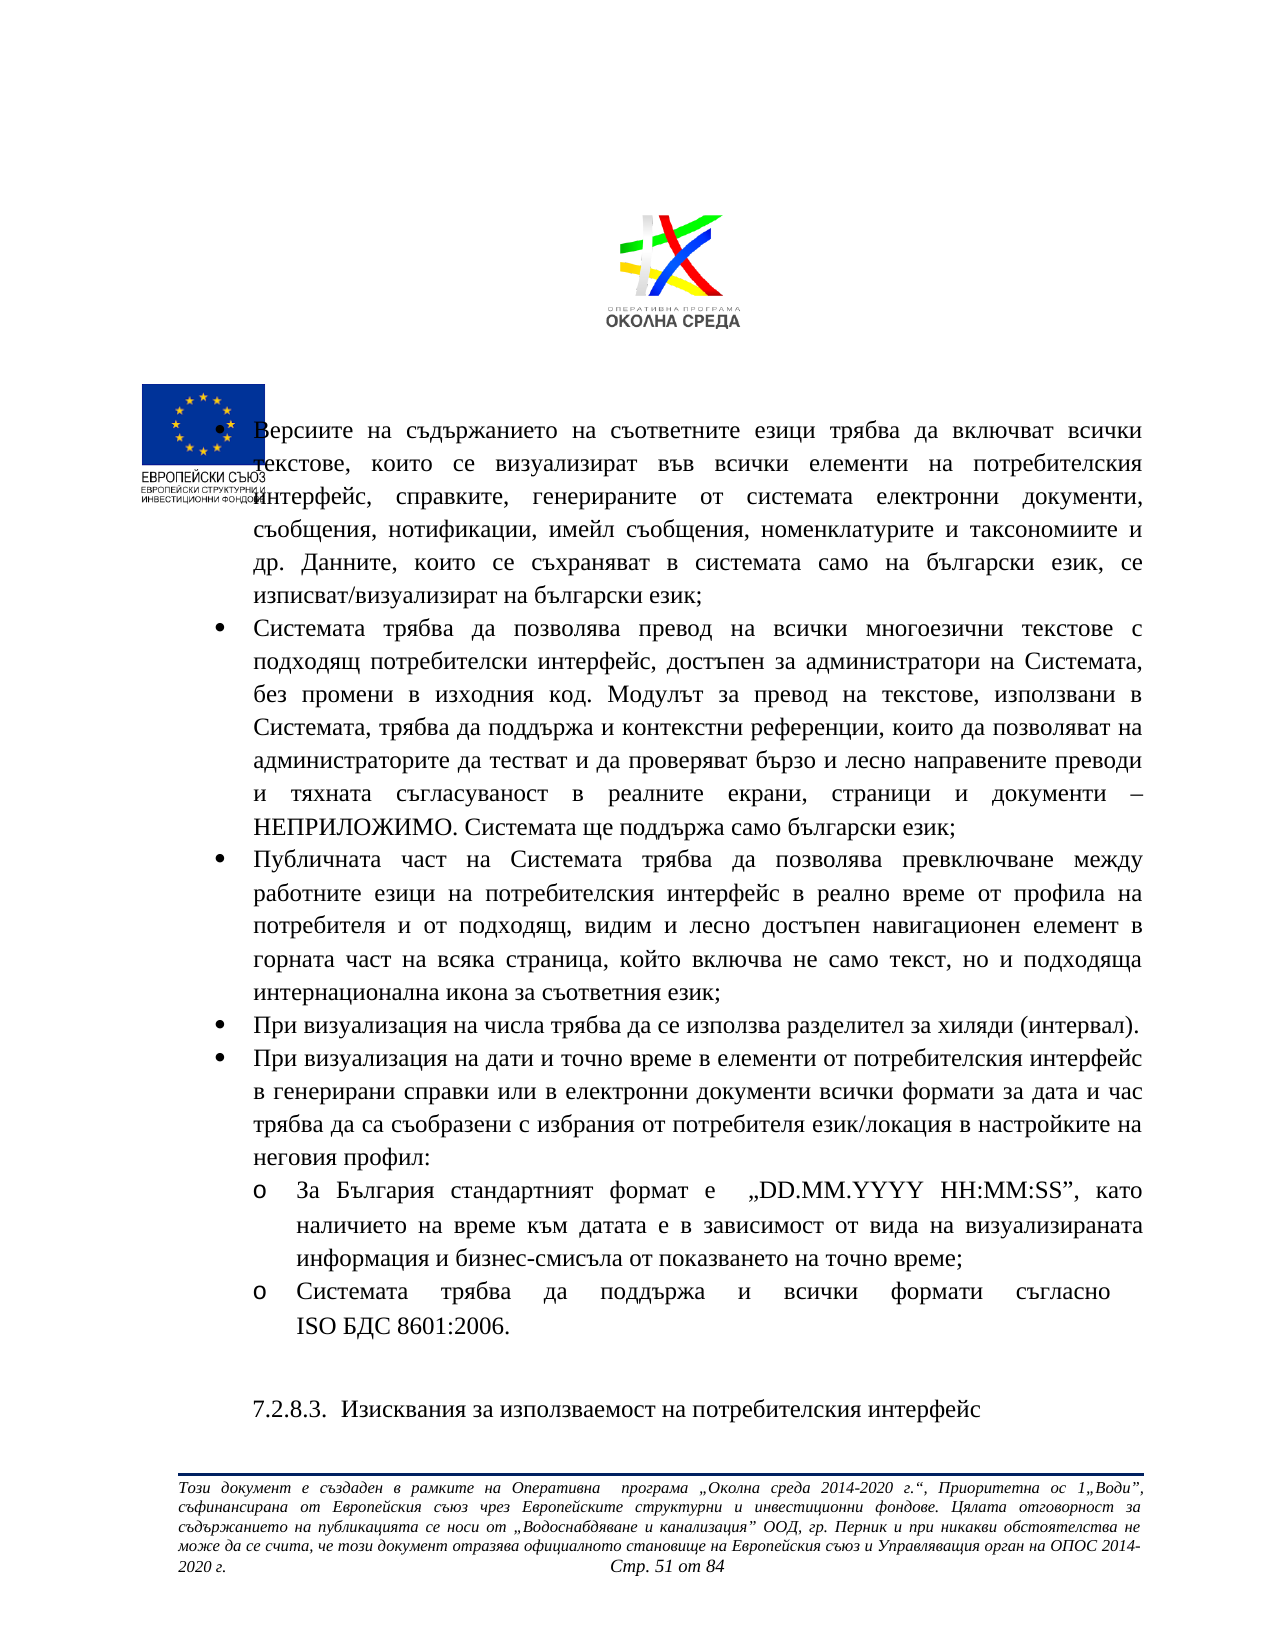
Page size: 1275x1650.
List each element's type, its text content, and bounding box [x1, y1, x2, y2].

list За България стандартният формат е „DD.MM.YYYY HH:MM:SS”, като наличието на време към датата е в зависимост от вида на визуализираната информация и бизнес-смисъла от показването на точно време; [252, 1175, 1144, 1272]
list При визуализация на числа трябва да се използва разделител за хиляди (интервал). [216, 1010, 1144, 1038]
list При визуализация на дати и точно време в елементи от потребителския интерфейс в генерирани справки или в електронни документи всички формати за дата и час трябва да са съобразени с избрания от потребителя език/локация в настройките на неговия профил: [216, 1043, 1144, 1171]
list Системата трябва да позволява превод на всички многоезични текстове с подходящ потребителски интерфейс, достъпен за администратори на Системата, без промени в изходния код. Модулът за превод на текстове, използвани в Системата, трябва да поддържа и контекстни референции, които да позволяват на администраторите да тестват и да проверяват бързо и лесно направените преводи и тяхната съгласуваност в реалните екрани, страници и документи – НЕПРИЛОЖИМО. Системата ще поддържа само български език; [216, 613, 1144, 840]
list Публичната част на Системата трябва да позволява превключване между работните езици на потребителския интерфейс в реално време от профила на потребителя и от подходящ, видим и лесно достъпен навигационен елемент в горната част на всяка страница, който включва не само текст, но и подходяща интернационална икона за съответния език; [216, 844, 1144, 1005]
list Версиите на съдържанието на съответните езици трябва да включват всички текстове, които се визуализират във всички елементи на потребителския интерфейс, справките, генерираните от системата електронни документи, съобщения, нотификации, имейл съобщения, номенклатурите и таксономиите и др. Данните, които се съхраняват в системата само на български език, се изписват/визуализират на български език; [216, 415, 1144, 609]
list Изисквания за използваемост на потребителския интерфейс [252, 1394, 1144, 1423]
list Системата трябва да поддържа и всички формати съгласно ISO БДС 8601:2006. [252, 1276, 1144, 1340]
